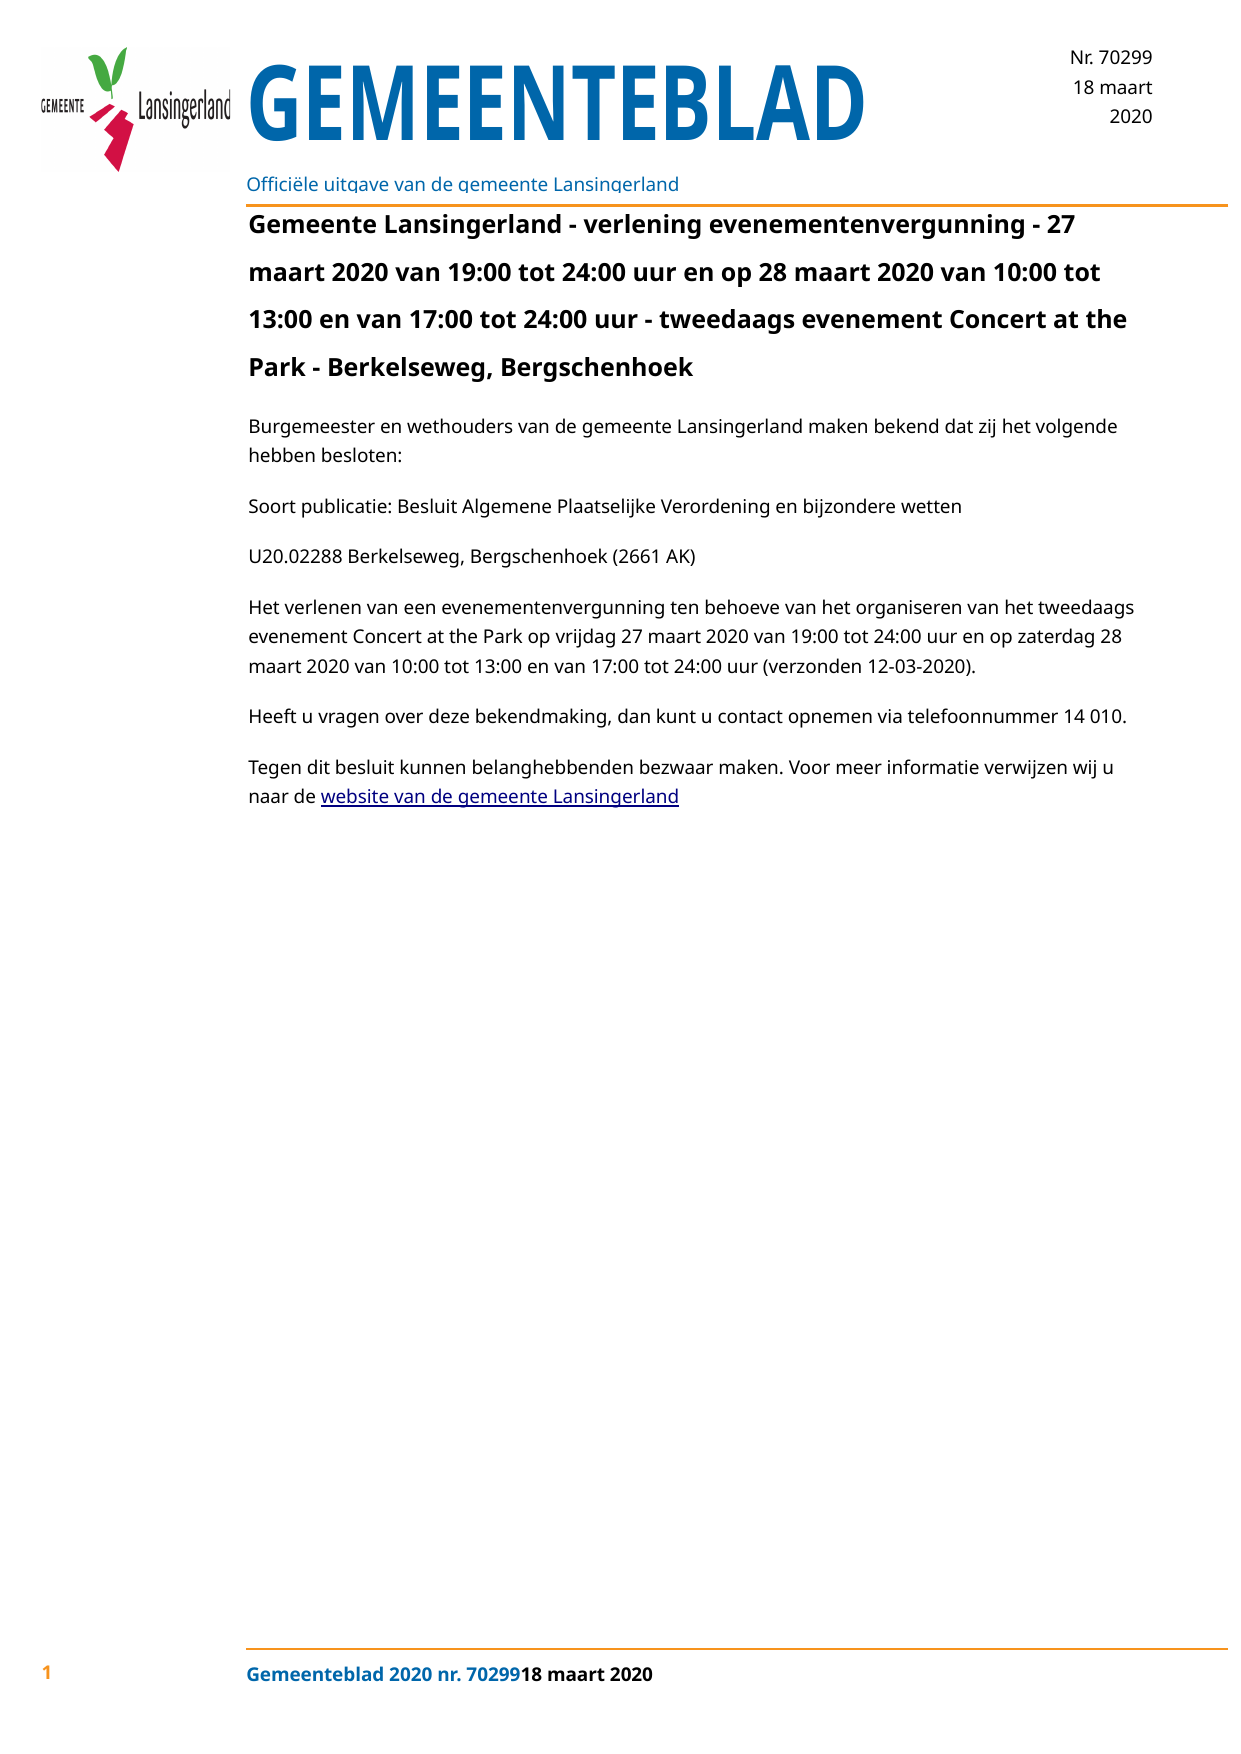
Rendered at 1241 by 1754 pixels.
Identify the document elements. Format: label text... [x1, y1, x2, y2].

text Burgemeester en wethouders van de gemeente Lansingerland maken bekend dat zij het volgende hebben besloten: [248, 413, 1152, 468]
picture [41, 47, 231, 172]
text Soort publicatie: Besluit Algemene Plaatselijke Verordening en bijzondere wetten [248, 493, 1152, 519]
text Tegen dit besluit kunnen belanghebbenden bezwaar maken. Voor meer informatie verwijzen wij u naar de website van de gemeente Lansingerland [248, 754, 1152, 809]
text U20.02288 Berkelseweg, Bergschenhoek (2661 AK) [248, 543, 1152, 569]
text Gemeente Lansingerland - verlening evenementenvergunning - 27 maart 2020 van 19:00 tot 24:00 uur en op 28 maart 2020 van 10:00 tot 13:00 en van 17:00 tot 24:00 uur - tweedaags evenement Concert at the Park - Berkelseweg, Bergschenhoek [248, 207, 1152, 384]
text Heeft u vragen over deze bekendmaking, dan kunt u contact opnemen via telefoonnummer 14 010. [248, 703, 1152, 729]
text Het verlenen van een evenementenvergunning ten behoeve van het organiseren van het tweedaags evenement Concert at the Park op vrijdag 27 maart 2020 van 19:00 tot 24:00 uur en op zaterdag 28 maart 2020 van 10:00 tot 13:00 en van 17:00 tot 24:00 uur (verzonden 12-03-2020). [248, 594, 1152, 679]
